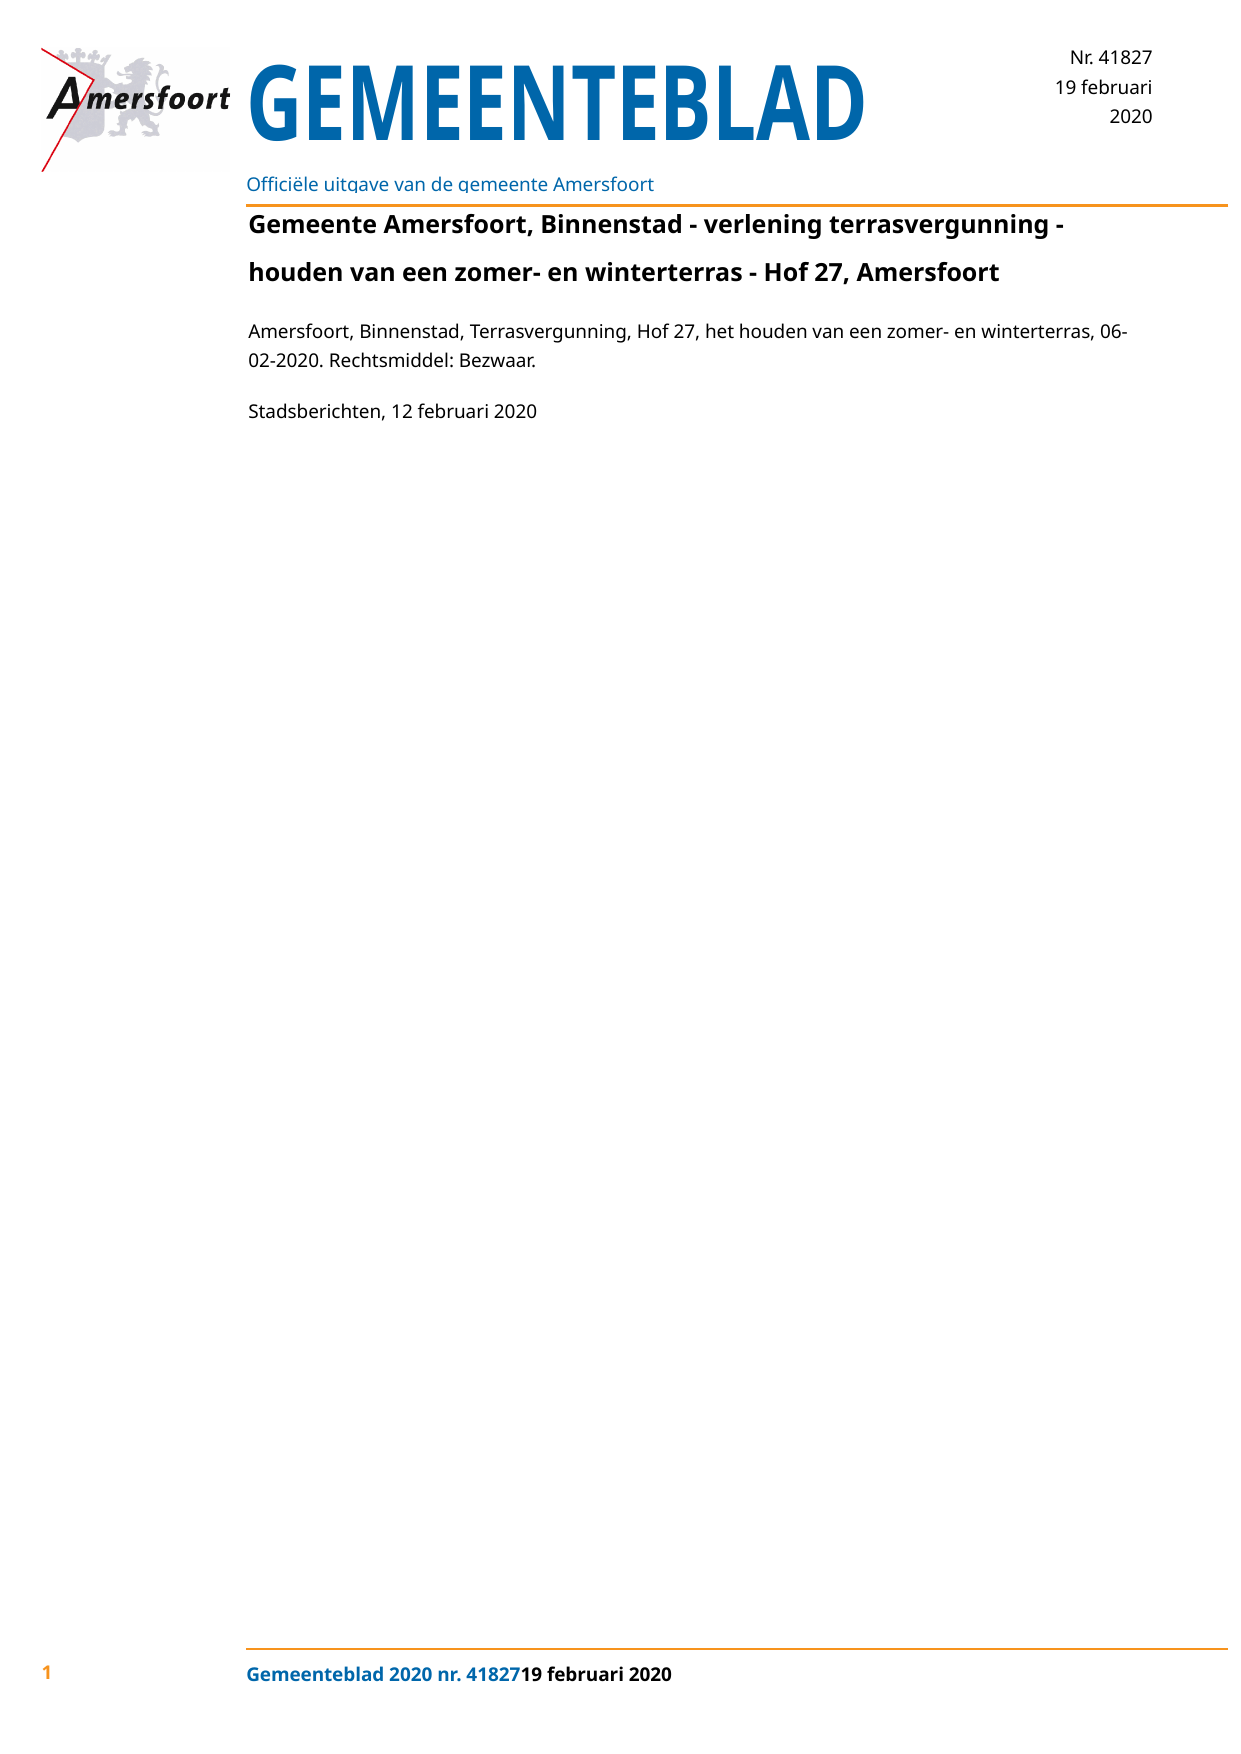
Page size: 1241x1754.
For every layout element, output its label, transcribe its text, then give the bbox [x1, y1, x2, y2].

text Gemeente Amersfoort, Binnenstad - verlening terrasvergunning - houden van een zomer- en winterterras - Hof 27, Amersfoort [248, 207, 1152, 288]
text Amersfoort, Binnenstad, Terrasvergunning, Hof 27, het houden van een zomer- en winterterras, 06-02-2020. Rechtsmiddel: Bezwaar. [248, 318, 1152, 373]
picture [41, 47, 231, 172]
text Stadsberichten, 12 februari 2020 [248, 398, 1152, 424]
